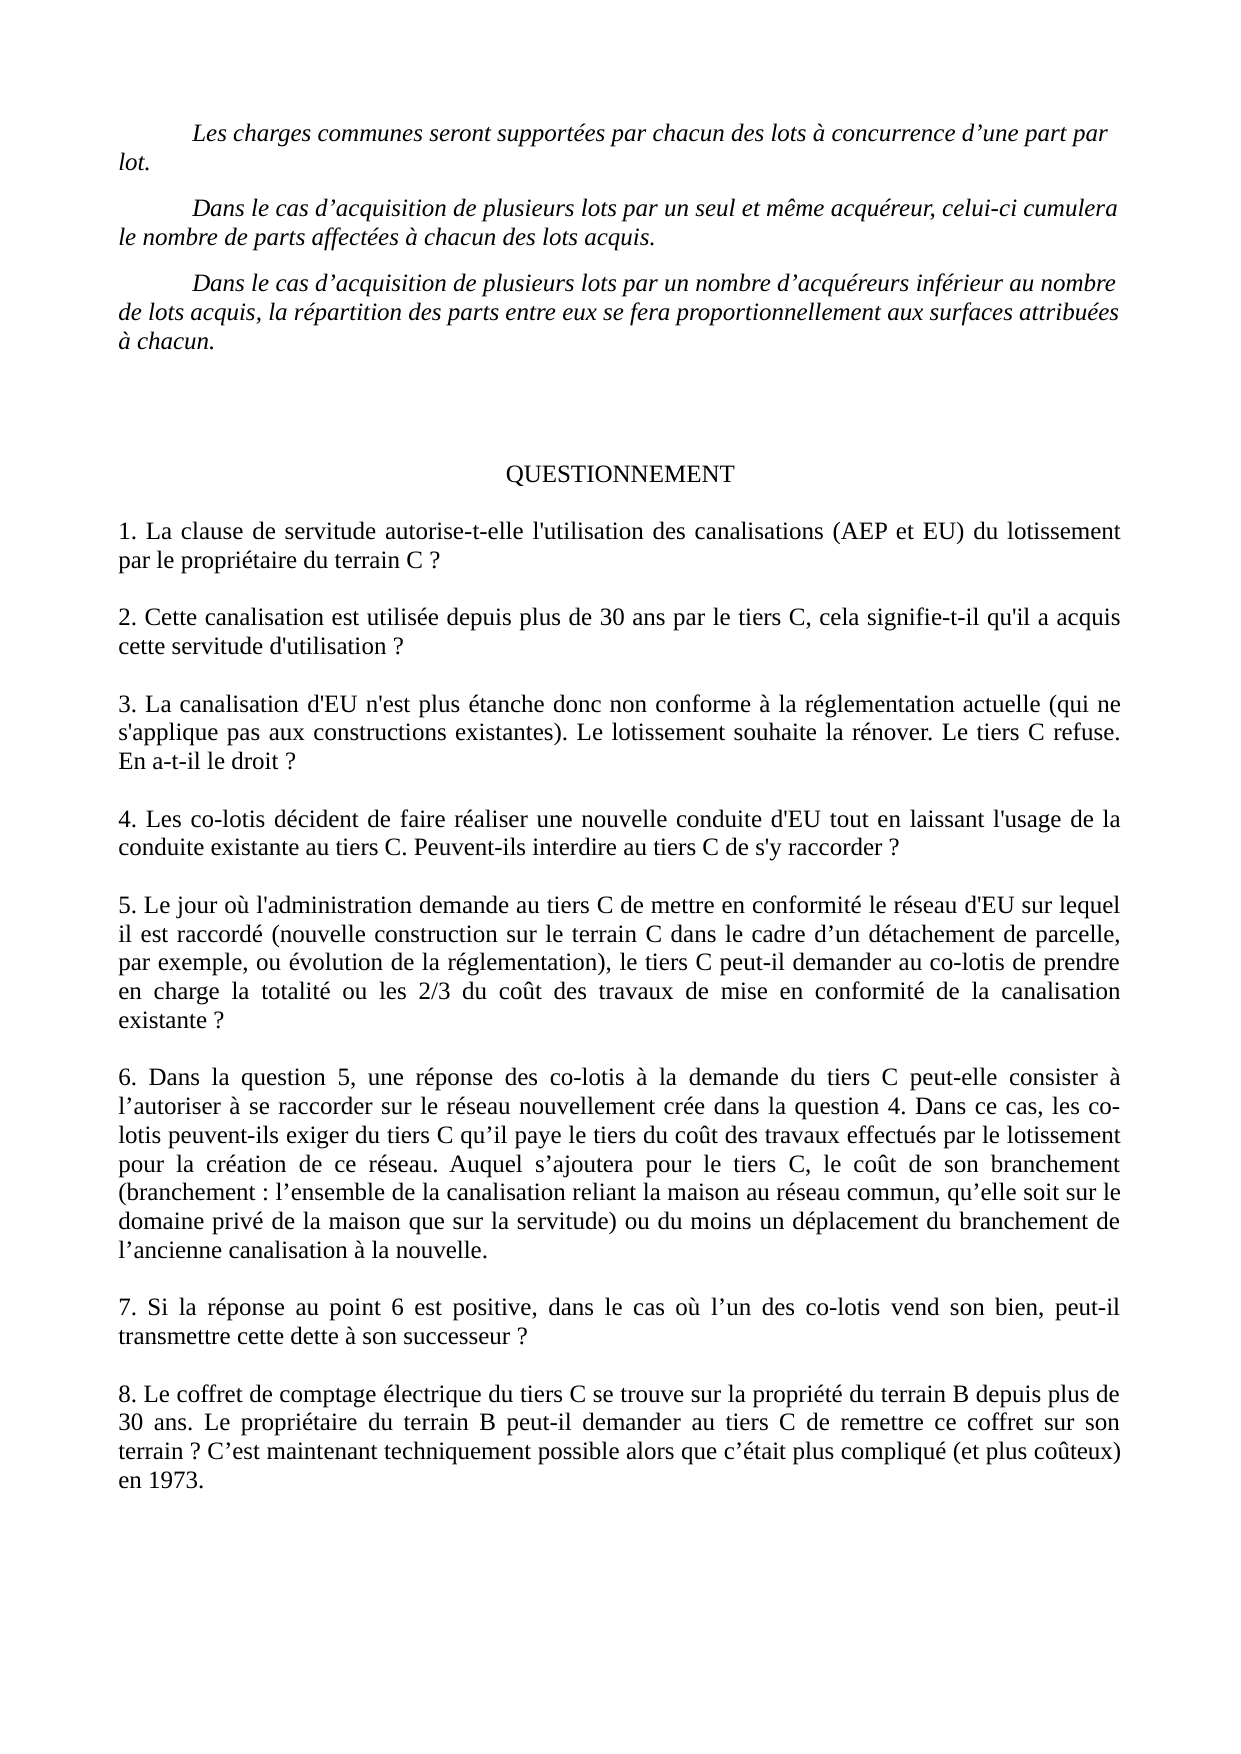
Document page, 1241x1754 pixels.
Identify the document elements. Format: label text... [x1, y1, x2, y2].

text Dans le cas d’acquisition de plusieurs lots par un nombre d’acquéreurs inférieur au nombre de lots acquis, la répartition des parts entre eux se fera proportionnellement aux surfaces attribuées à chacun. [118, 268, 1122, 355]
text QUESTIONNEMENT [118, 459, 1122, 487]
text 1. La clause de servitude autorise-t-elle l'utilisation des canalisations (AEP et EU) du lotissement par le propriétaire du terrain C ? [118, 516, 1122, 574]
text 7. Si la réponse au point 6 est positive, dans le cas où l’un des co-lotis vend son bien, peut-il transmettre cette dette à son successeur ? [118, 1292, 1122, 1350]
text 5. Le jour où l'administration demande au tiers C de mettre en conformité le réseau d'EU sur lequel il est raccordé (nouvelle construction sur le terrain C dans le cadre d’un détachement de parcelle, par exemple, ou évolution de la réglementation), le tiers C peut-il demander au co-lotis de prendre en charge la totalité ou les 2/3 du coût des travaux de mise en conformité de la canalisation existante ? [118, 890, 1122, 1034]
text 4. Les co-lotis décident de faire réaliser une nouvelle conduite d'EU tout en laissant l'usage de la conduite existante au tiers C. Peuvent-ils interdire au tiers C de s'y raccorder ? [118, 804, 1122, 861]
text 8. Le coffret de comptage électrique du tiers C se trouve sur la propriété du terrain B depuis plus de 30 ans. Le propriétaire du terrain B peut-il demander au tiers C de remettre ce coffret sur son terrain ? C’est maintenant techniquement possible alors que c’était plus compliqué (et plus coûteux) en 1973. [118, 1379, 1122, 1494]
text Dans le cas d’acquisition de plusieurs lots par un seul et même acquéreur, celui-ci cumulera le nombre de parts affectées à chacun des lots acquis. [118, 193, 1122, 251]
text 6. Dans la question 5, une réponse des co-lotis à la demande du tiers C peut-elle consister à l’autoriser à se raccorder sur le réseau nouvellement crée dans la question 4. Dans ce cas, les co-lotis peuvent-ils exiger du tiers C qu’il paye le tiers du coût des travaux effectués par le lotissement pour la création de ce réseau. Auquel s’ajoutera pour le tiers C, le coût de son branchement (branchement : l’ensemble de la canalisation reliant la maison au réseau commun, qu’elle soit sur le domaine privé de la maison que sur la servitude) ou du moins un déplacement du branchement de l’ancienne canalisation à la nouvelle. [118, 1062, 1122, 1264]
text 2. Cette canalisation est utilisée depuis plus de 30 ans par le tiers C, cela signifie-t-il qu'il a acquis cette servitude d'utilisation ? [118, 602, 1122, 660]
text 3. La canalisation d'EU n'est plus étanche donc non conforme à la réglementation actuelle (qui ne s'applique pas aux constructions existantes). Le lotissement souhaite la rénover. Le tiers C refuse. En a-t-il le droit ? [118, 689, 1122, 775]
text Les charges communes seront supportées par chacun des lots à concurrence d’une part par lot. [118, 118, 1122, 176]
